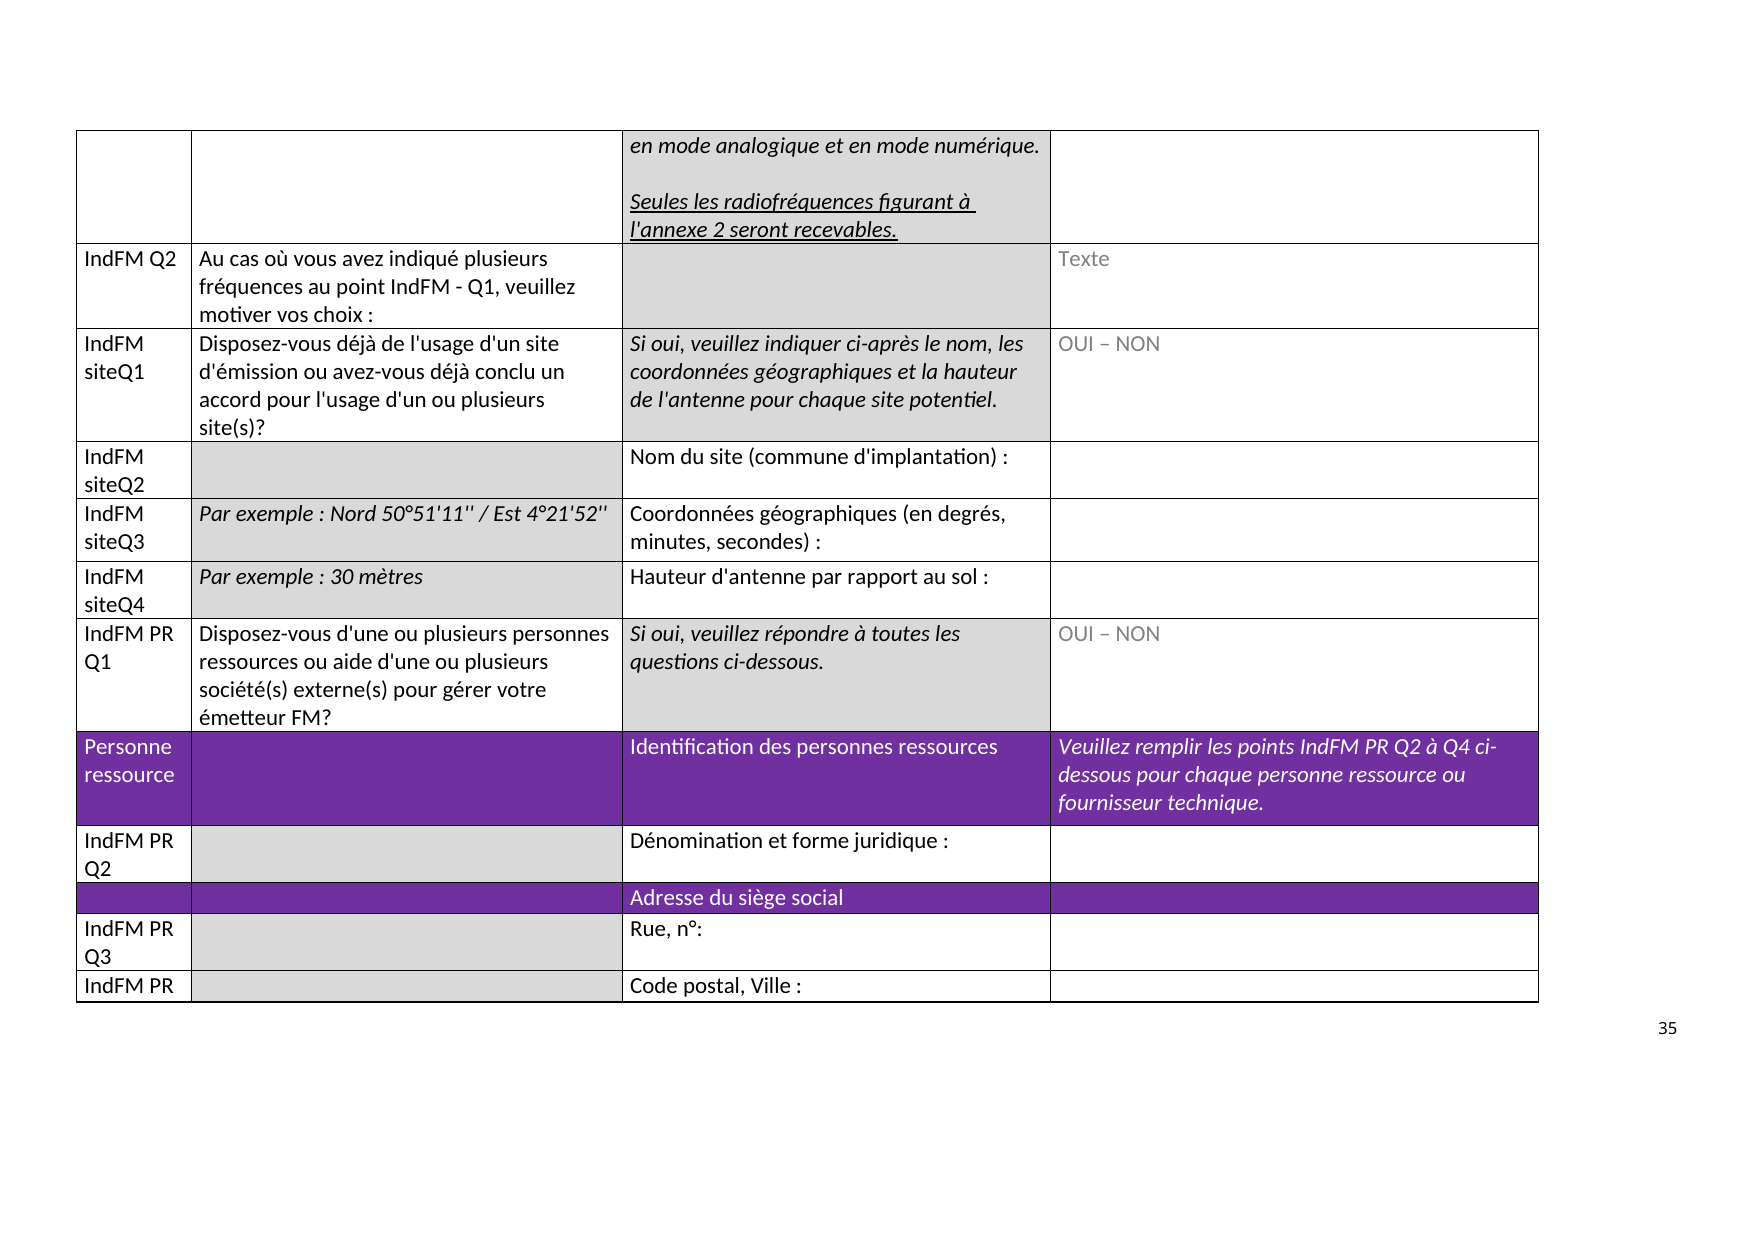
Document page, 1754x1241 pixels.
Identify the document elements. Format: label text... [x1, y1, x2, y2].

table_cell Par exemple : 30 mètres [192, 562, 622, 618]
table_cell Disposez-vous déjà de l'usage d'un site d'émission ou avez-vous déjà conclu un accord pour l'usage d'un ou plusieurs site(s)? [192, 329, 622, 441]
table_cell IndFM PR Q3 [77, 914, 191, 970]
table_cell [192, 442, 622, 498]
table_cell [192, 732, 622, 825]
table_cell IndFM PR Q1 [77, 619, 191, 731]
table_cell [1051, 826, 1538, 882]
table_cell IndFM PR [77, 971, 191, 1001]
table_cell OUI – NON [1051, 329, 1538, 441]
table_cell IndFM Q2 [77, 244, 191, 328]
table_cell [77, 131, 191, 243]
table_cell IndFM siteQ1 [77, 329, 191, 441]
table_cell [192, 971, 622, 1001]
table_cell [192, 826, 622, 882]
table_cell Dénomination et forme juridique : [623, 826, 1050, 882]
table_cell [1051, 499, 1538, 561]
table_cell en mode analogique et en mode numérique. Seules les radiofréquences figurant à l'annexe 2 seront recevables. [623, 131, 1050, 243]
table_cell Par exemple : Nord 50°51'11'' / Est 4°21'52'' [192, 499, 622, 561]
table_cell Nom du site (commune d'implantation) : [623, 442, 1050, 498]
table_cell [1051, 883, 1538, 913]
table_cell Personne ressource [77, 732, 191, 825]
table_cell [1051, 442, 1538, 498]
table_cell [1051, 914, 1538, 970]
table_cell Identification des personnes ressources [623, 732, 1050, 825]
table_cell Disposez-vous d'une ou plusieurs personnes ressources ou aide d'une ou plusieurs société(s) externe(s) pour gérer votre émetteur FM? [192, 619, 622, 731]
table_cell Rue, n°: [623, 914, 1050, 970]
table_cell IndFM siteQ2 [77, 442, 191, 498]
table_cell IndFM siteQ3 [77, 499, 191, 561]
table_cell IndFM PR Q2 [77, 826, 191, 882]
table_cell [1051, 562, 1538, 618]
table_cell Hauteur d'antenne par rapport au sol : [623, 562, 1050, 618]
table_cell [192, 883, 622, 913]
table_cell [77, 883, 191, 913]
table_cell OUI – NON [1051, 619, 1538, 731]
table_cell Adresse du siège social [623, 883, 1050, 913]
table_cell Si oui, veuillez répondre à toutes les questions ci-dessous. [623, 619, 1050, 731]
table_cell Veuillez remplir les points IndFM PR Q2 à Q4 ci-dessous pour chaque personne ressource ou fournisseur technique. [1051, 732, 1538, 825]
table_cell [192, 914, 622, 970]
table_cell [1051, 131, 1538, 243]
table_cell [192, 131, 622, 243]
table_cell Au cas où vous avez indiqué plusieurs fréquences au point IndFM - Q1, veuillez motiver vos choix : [192, 244, 622, 328]
table_cell Coordonnées géographiques (en degrés, minutes, secondes) : [623, 499, 1050, 561]
table_cell IndFM siteQ4 [77, 562, 191, 618]
table_cell Si oui, veuillez indiquer ci-après le nom, les coordonnées géographiques et la hauteur de l'antenne pour chaque site potentiel. [623, 329, 1050, 441]
table_cell Code postal, Ville : [623, 971, 1050, 1001]
table_cell Texte [1051, 244, 1538, 328]
table_cell [1051, 971, 1538, 1001]
table_cell [623, 244, 1050, 328]
